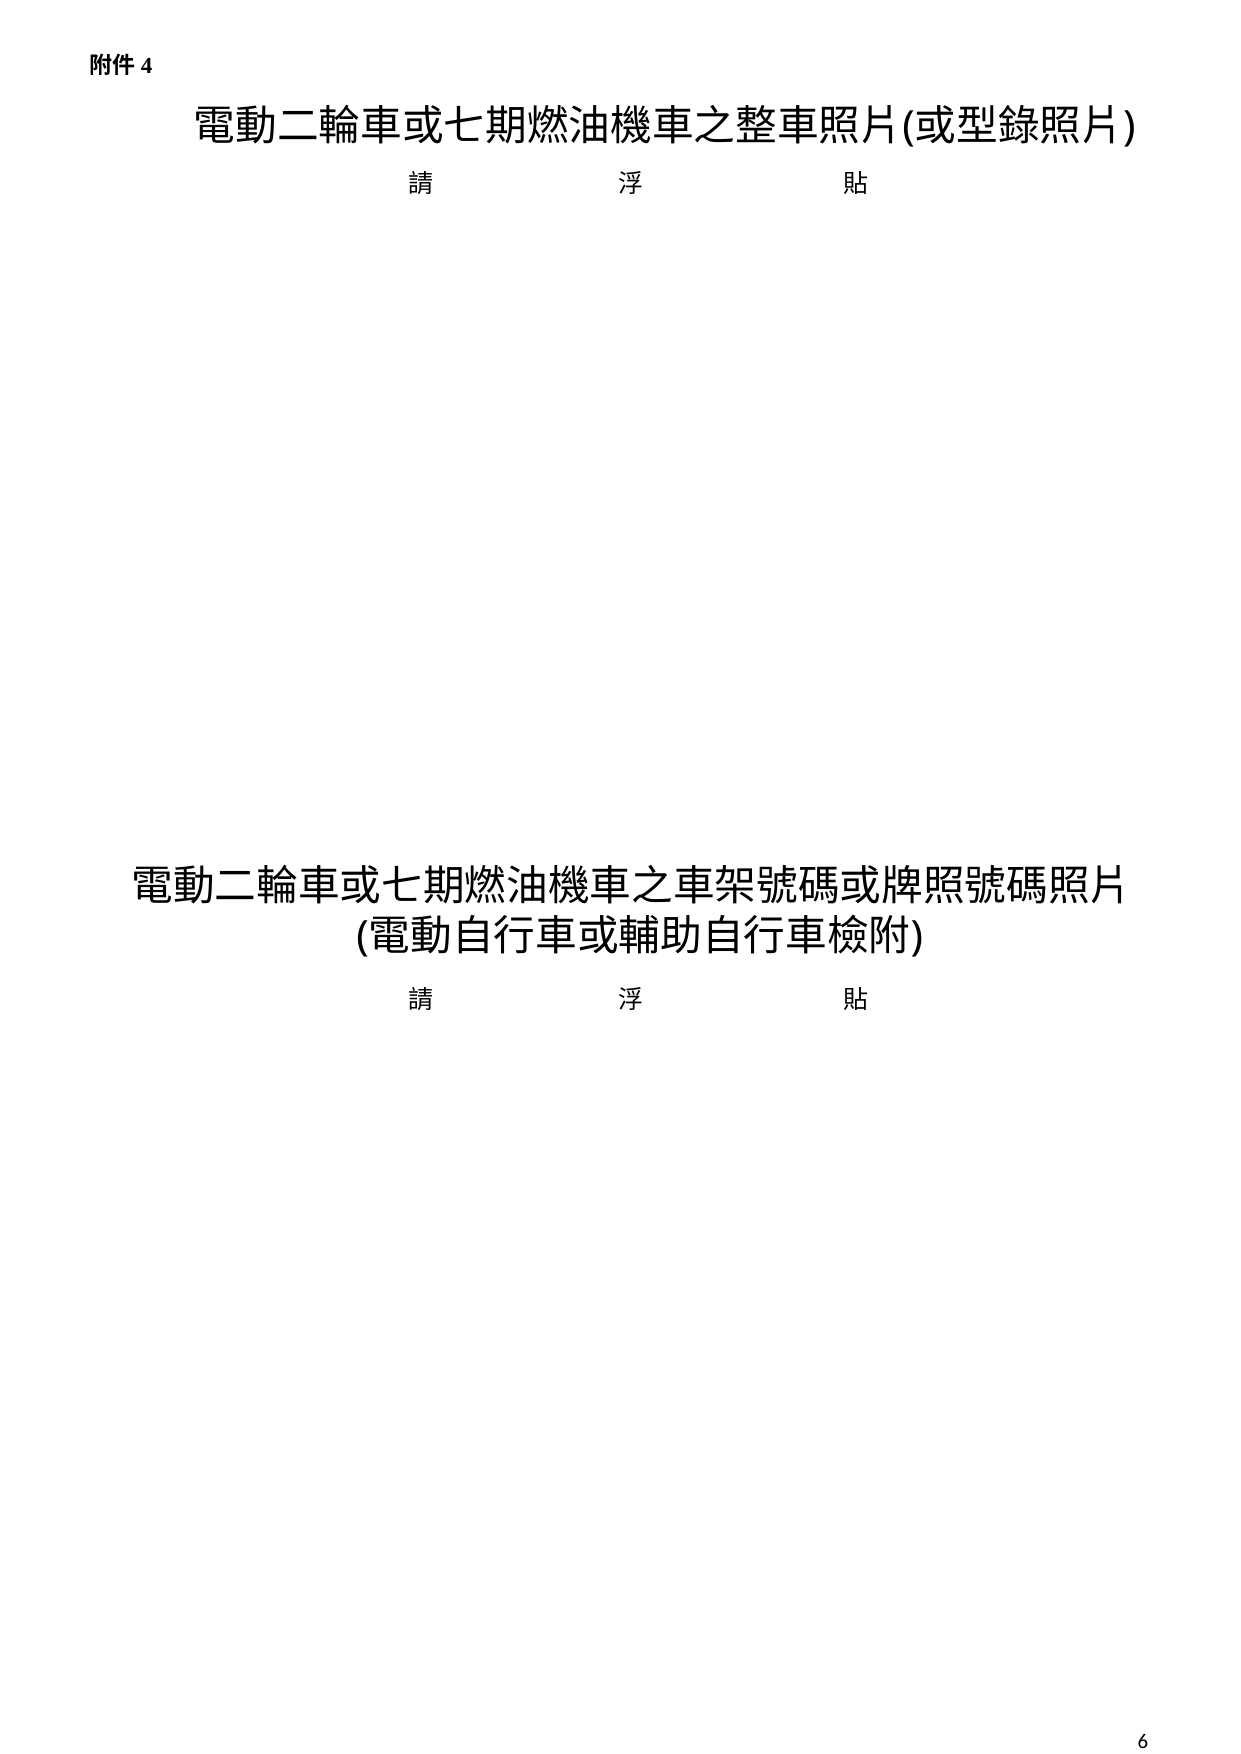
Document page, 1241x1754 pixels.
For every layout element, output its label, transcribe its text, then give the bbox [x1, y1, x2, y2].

text (電動自行車或輔助自行車檢附) [89, 910, 1148, 960]
text 附件 4 [89, 47, 1148, 80]
text 請 浮 貼 [408, 169, 1148, 199]
text 請 浮 貼 [408, 984, 1148, 1014]
text 電動二輪車或七期燃油機車之車架號碼或牌照號碼照片 [89, 860, 1148, 910]
text 電動二輪車或七期燃油機車之整車照片(或型錄照片) [181, 101, 1148, 151]
